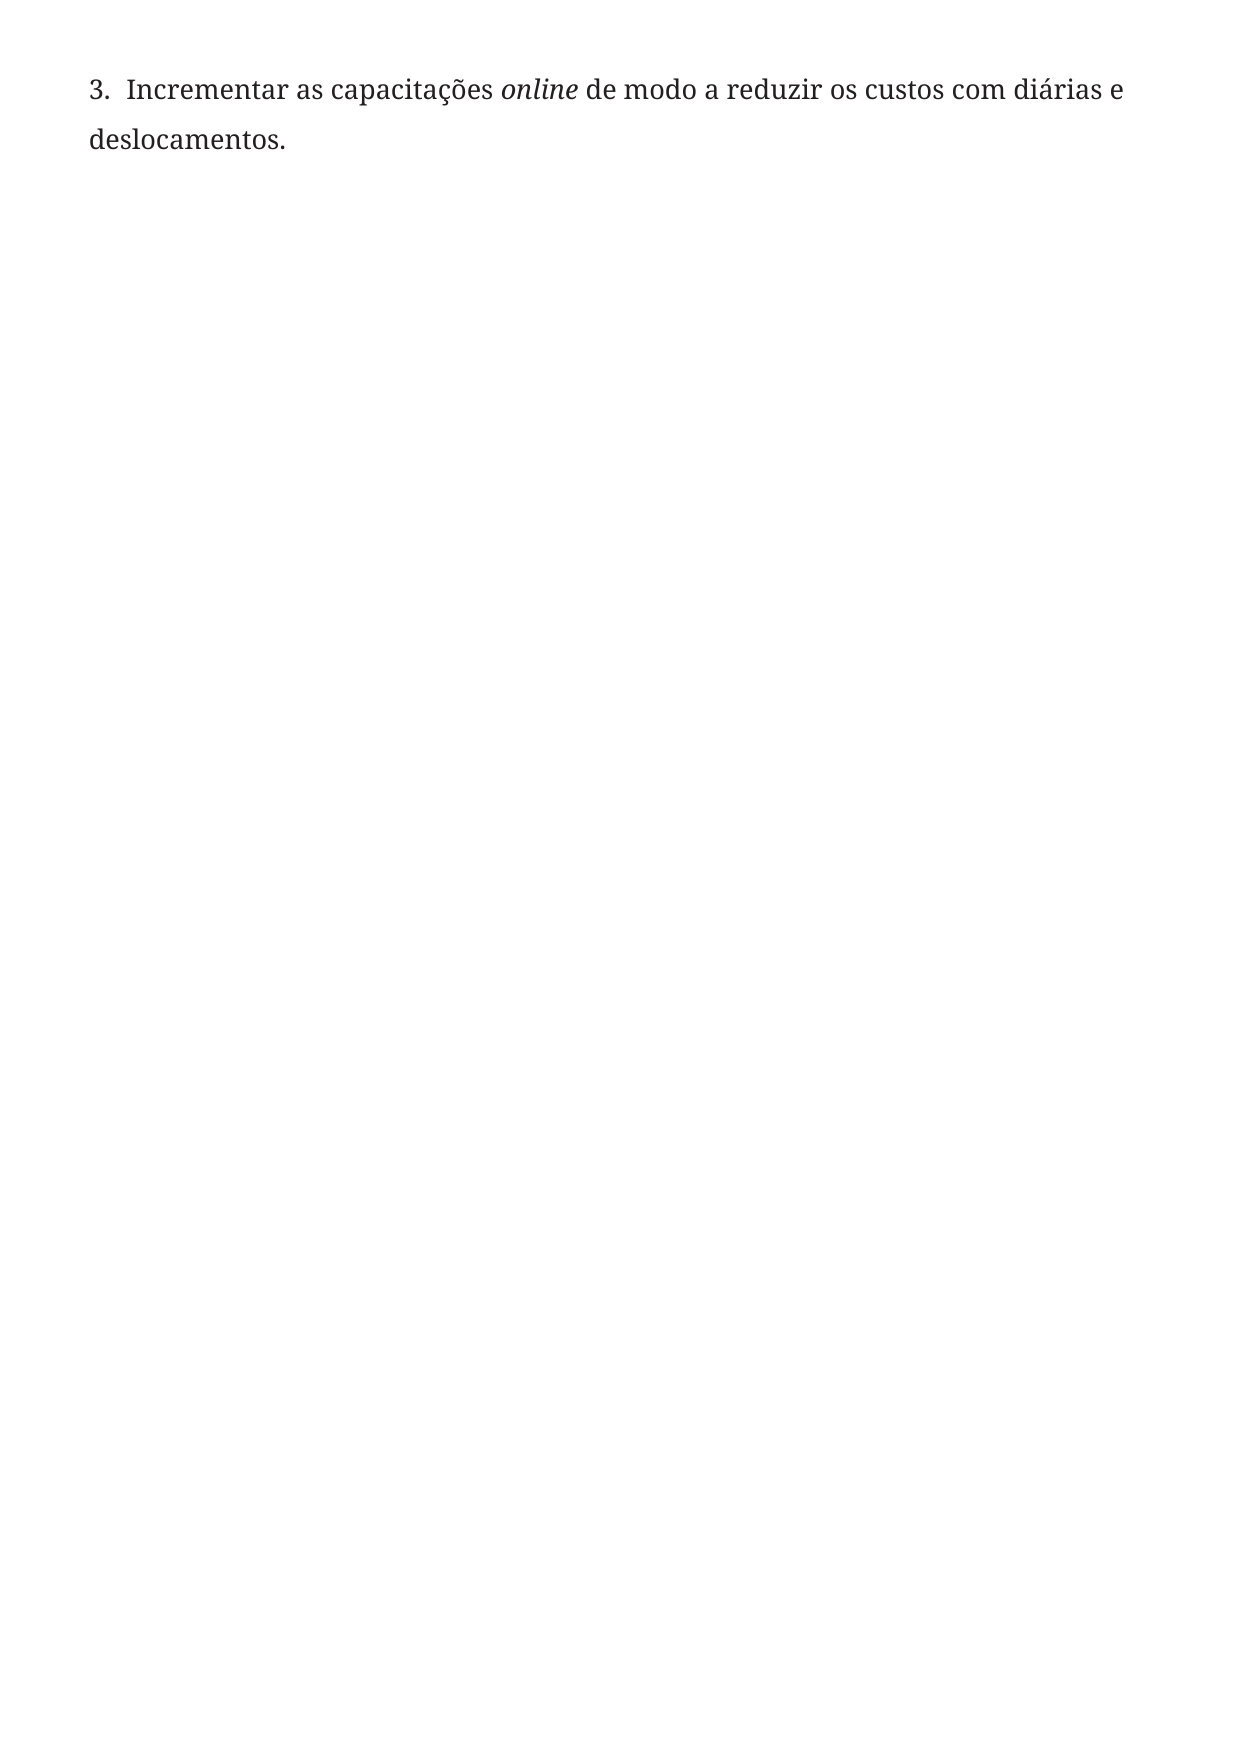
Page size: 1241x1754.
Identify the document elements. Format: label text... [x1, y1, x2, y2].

list Incrementar as capacitações online de modo a reduzir os custos com diárias e deslocamentos. [88, 71, 1152, 157]
